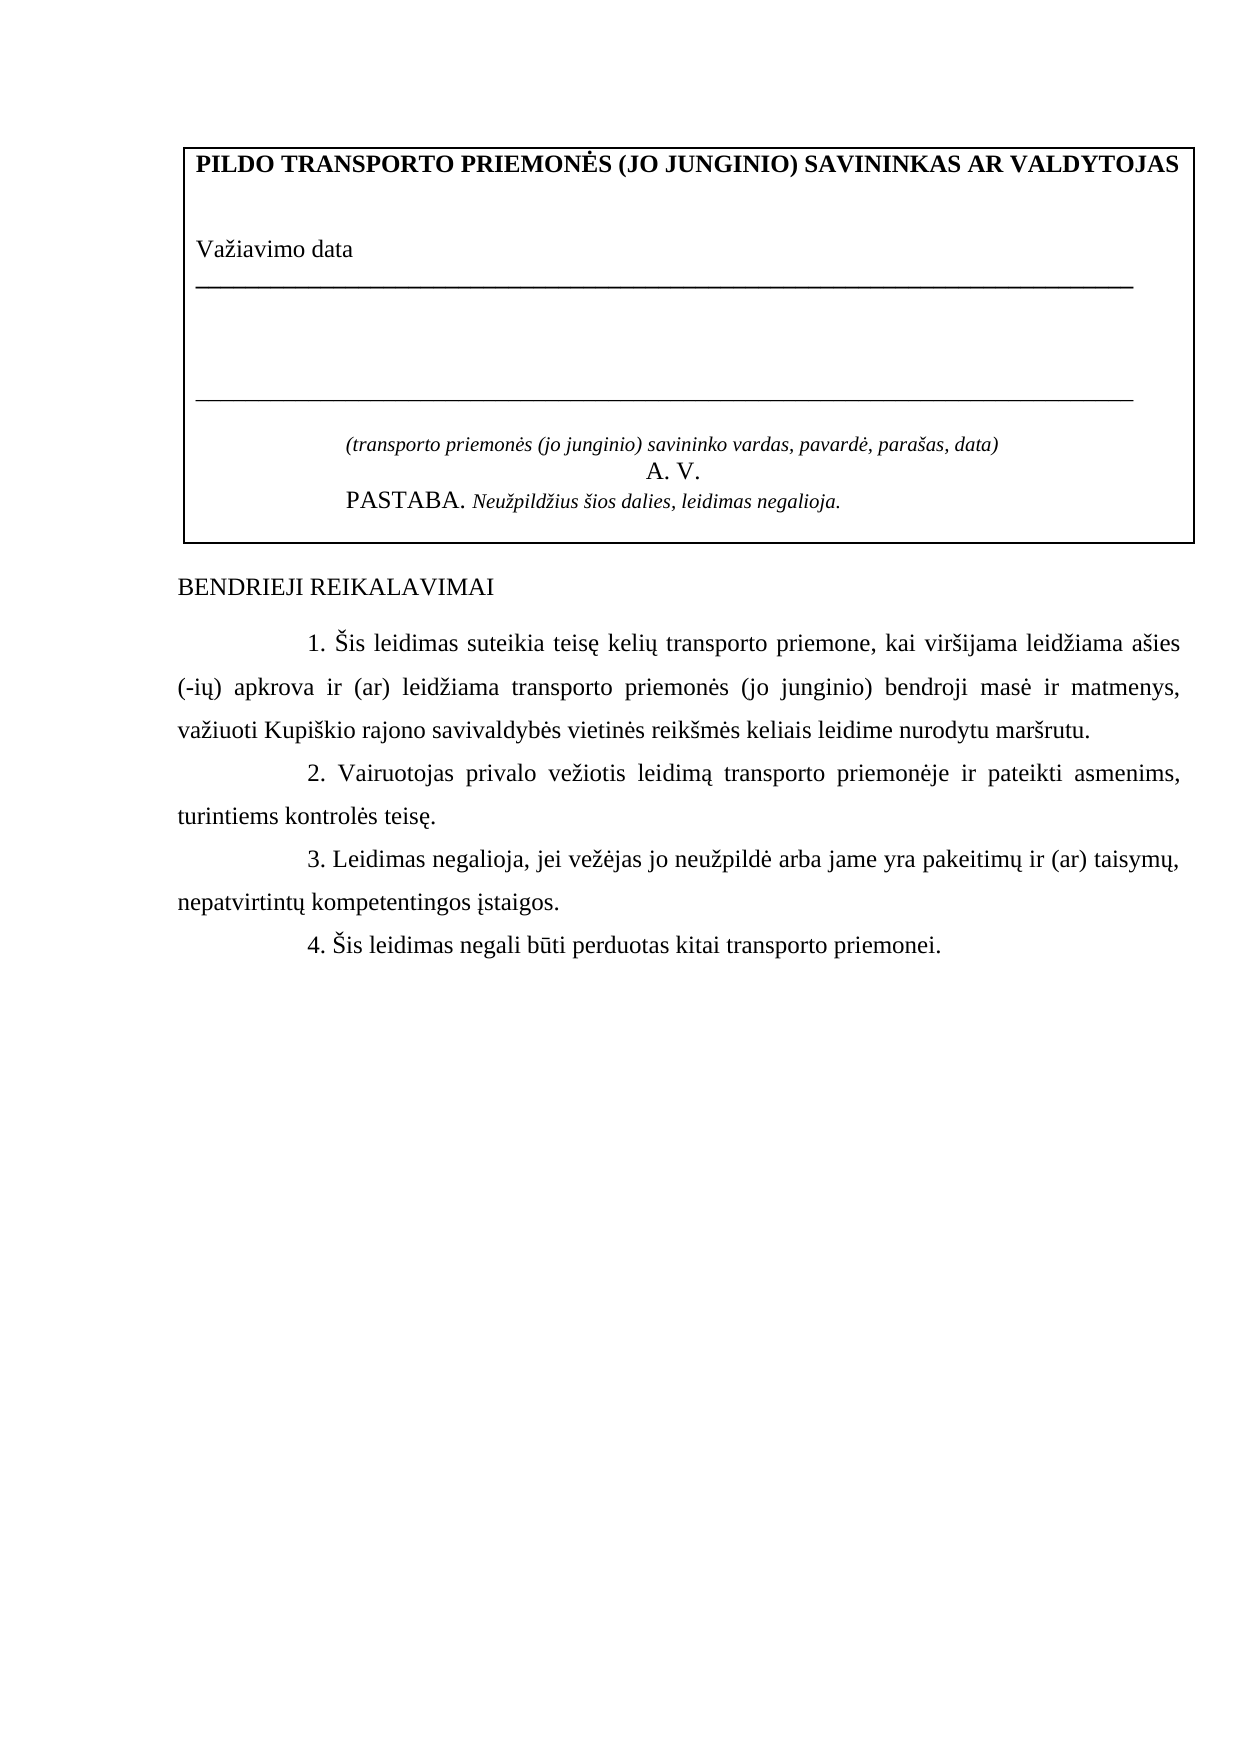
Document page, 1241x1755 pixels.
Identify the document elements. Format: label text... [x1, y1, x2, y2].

text 1. Šis leidimas suteikia teisę kelių transporto priemone, kai viršijama leidžiama ašies (-ių) apkrova ir (ar) leidžiama transporto priemonės (jo junginio) bendroji masė ir matmenys, važiuoti Kupiškio rajono savivaldybės vietinės reikšmės keliais leidime nurodytu maršrutu. [177, 628, 1181, 743]
text 4. Šis leidimas negali būti perduotas kitai transporto priemonei. [177, 930, 1181, 959]
text 3. Leidimas negalioja, jei vežėjas jo neužpildė arba jame yra pakeitimų ir (ar) taisymų, nepatvirtintų kompetentingos įstaigos. [177, 844, 1181, 916]
table_header PILDO TRANSPORTO PRIEMONĖS (JO JUNGINIO) SAVININKAS AR VALDYTOJAS Važiavimo data ___________________________________________________________________________ ___________________________________________________________________________ (transporto priemonės (jo junginio) savininko vardas, pavardė, parašas, data) A. V. PASTABA. Neužpildžius šios dalies, leidimas negalioja. [185, 149, 1193, 542]
text 2. Vairuotojas privalo vežiotis leidimą transporto priemonėje ir pateikti asmenims, turintiems kontrolės teisę. [177, 758, 1181, 830]
text BENDRIEJI REIKALAVIMAI [177, 572, 1181, 601]
